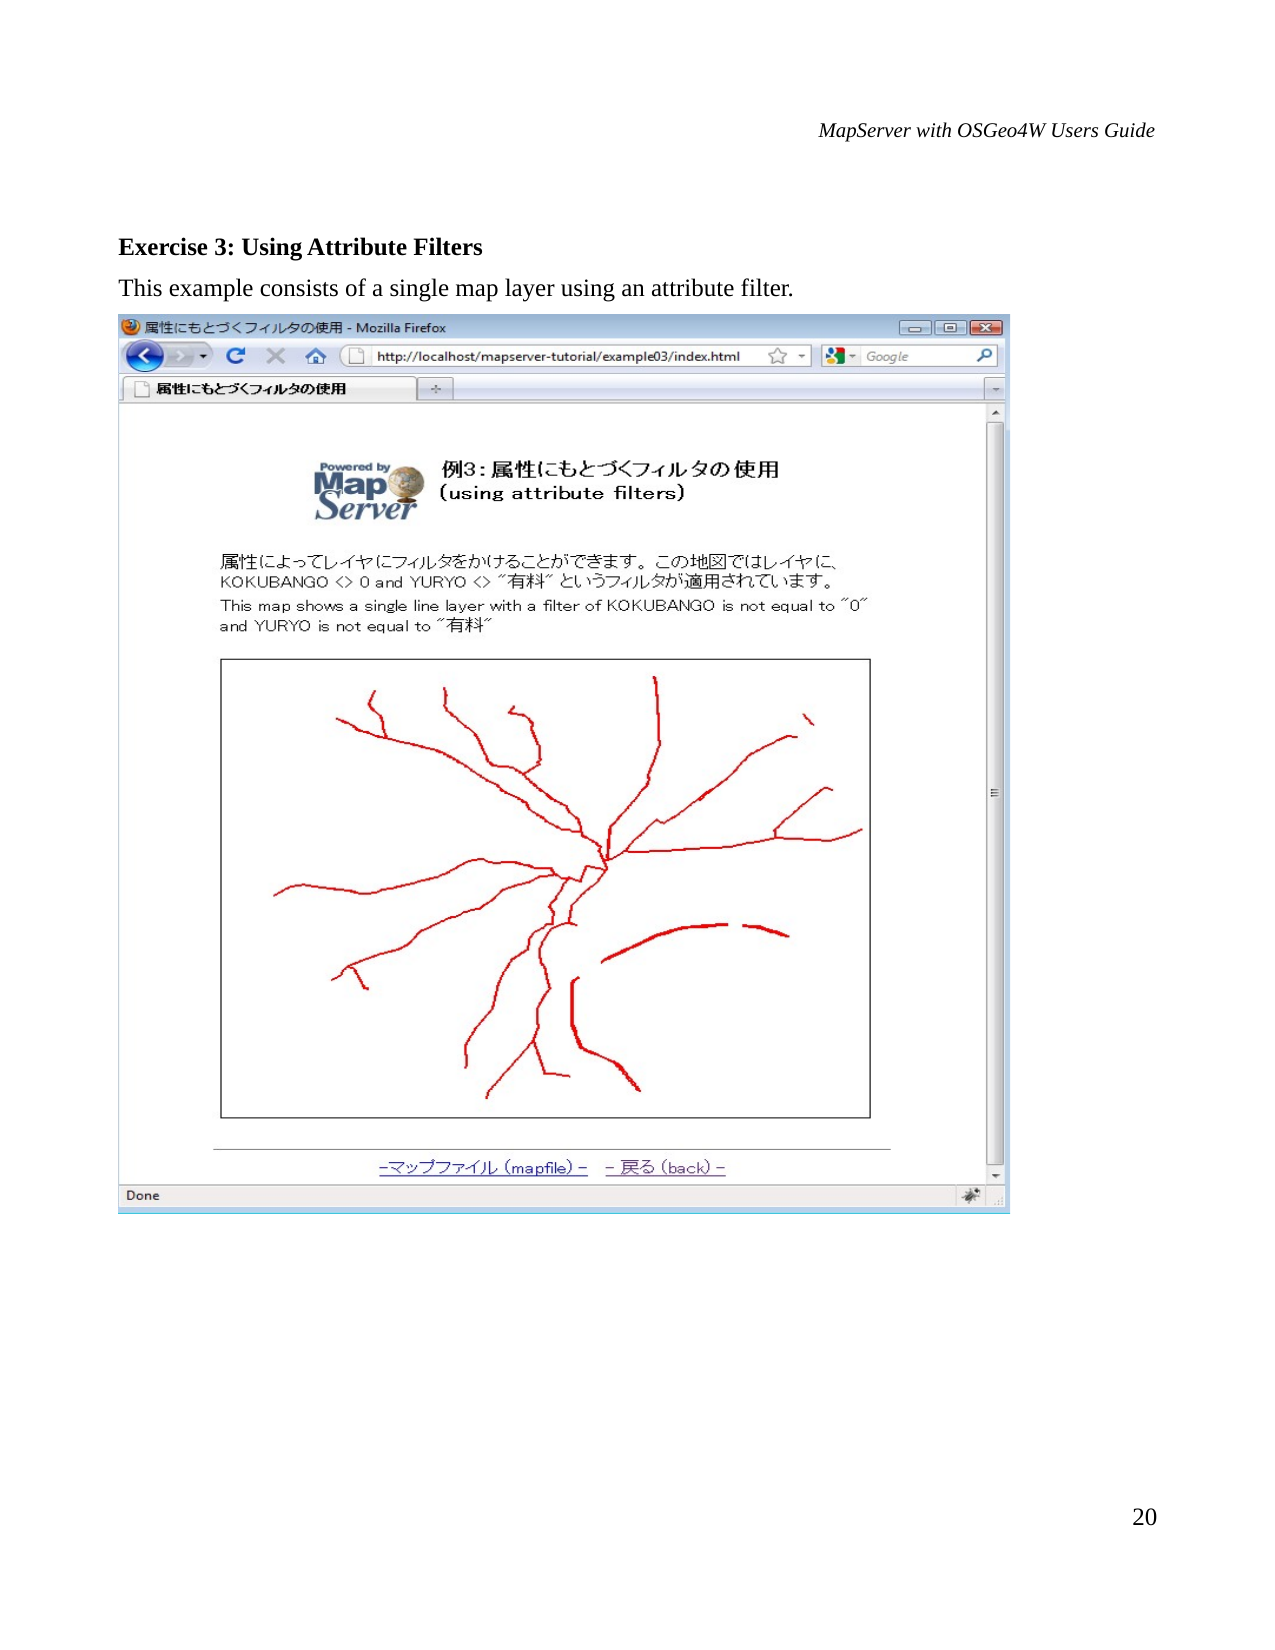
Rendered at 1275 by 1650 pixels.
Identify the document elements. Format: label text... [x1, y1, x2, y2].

picture [118, 314, 1011, 1214]
subtitle Exercise 3: Using Attribute Filters [118, 232, 1157, 261]
text This example consists of a single map layer using an attribute filter. [118, 273, 1157, 302]
